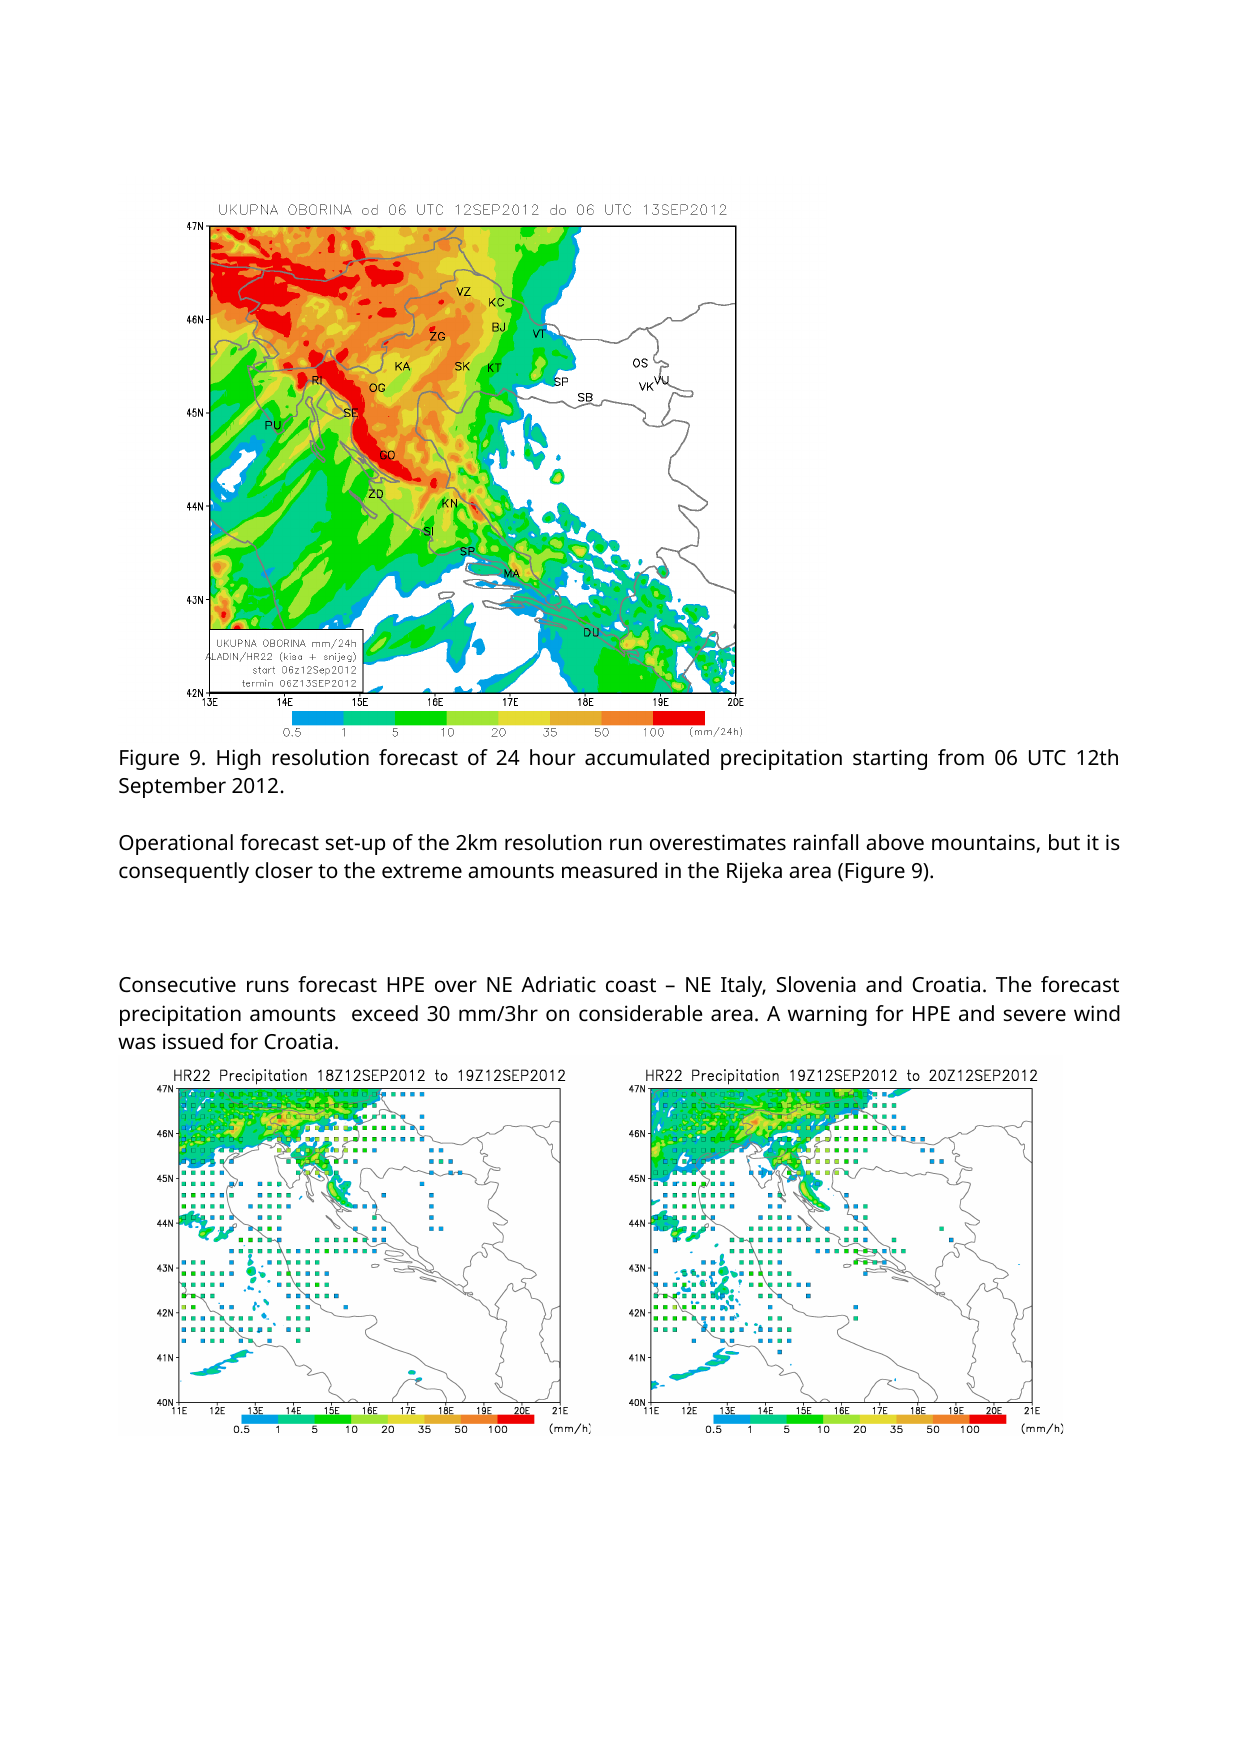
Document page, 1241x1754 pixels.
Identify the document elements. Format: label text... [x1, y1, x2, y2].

text Consecutive runs forecast HPE over NE Adriatic coast – NE Italy, Slovenia and Croatia. The forecast precipitation amounts exceed 30 mm/3hr on considerable area. A warning for HPE and severe wind was issued for Croatia. [118, 970, 1122, 1056]
picture [118, 1055, 1064, 1436]
text Operational forecast set-up of the 2km resolution run overestimates rainfall above mountains, but it is consequently closer to the extreme amounts measured in the Rijeka area (Figure 9). [118, 828, 1122, 885]
text Figure 9. High resolution forecast of 24 hour accumulated precipitation starting from 06 UTC 12th September 2012. [118, 743, 1122, 800]
picture [118, 176, 827, 743]
